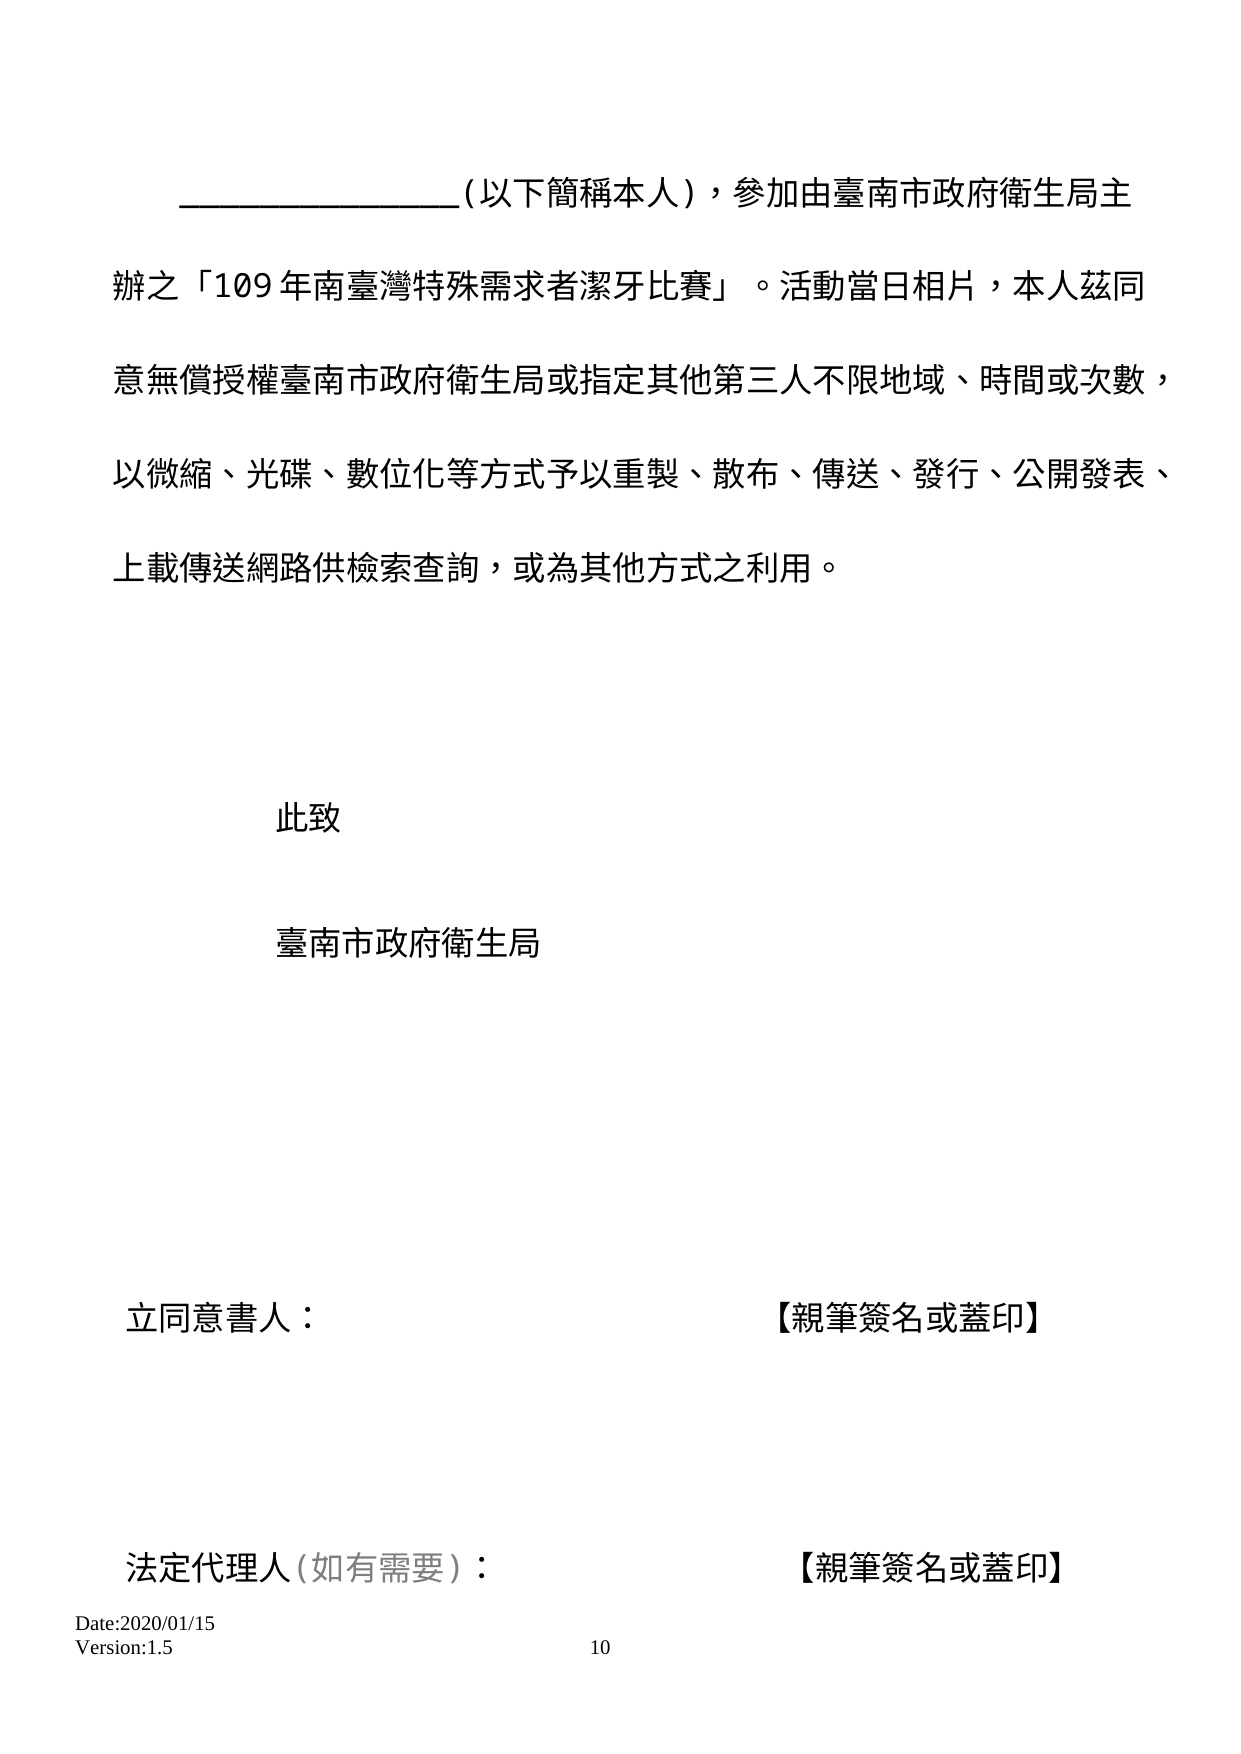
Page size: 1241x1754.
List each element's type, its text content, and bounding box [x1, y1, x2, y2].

text 立同意書人： 【親筆簽名或蓋印】 [125, 1274, 1165, 1336]
text 此致 [225, 774, 1165, 836]
text 臺南市政府衛生局 [225, 899, 1165, 961]
text ______________(以下簡稱本人)，參加由臺南市政府衛生局主辦之「109年南臺灣特殊需求者潔牙比賽」。活動當日相片，本人茲同意無償授權臺南市政府衛生局或指定其他第三人不限地域、時間或次數，以微縮、光碟、數位化等方式予以重製、散布、傳送、發行、公開發表、上載傳送網路供檢索查詢，或為其他方式之利用。 [112, 149, 1146, 586]
text 法定代理人(如有需要)： 【親筆簽名或蓋印】 [125, 1524, 1165, 1586]
